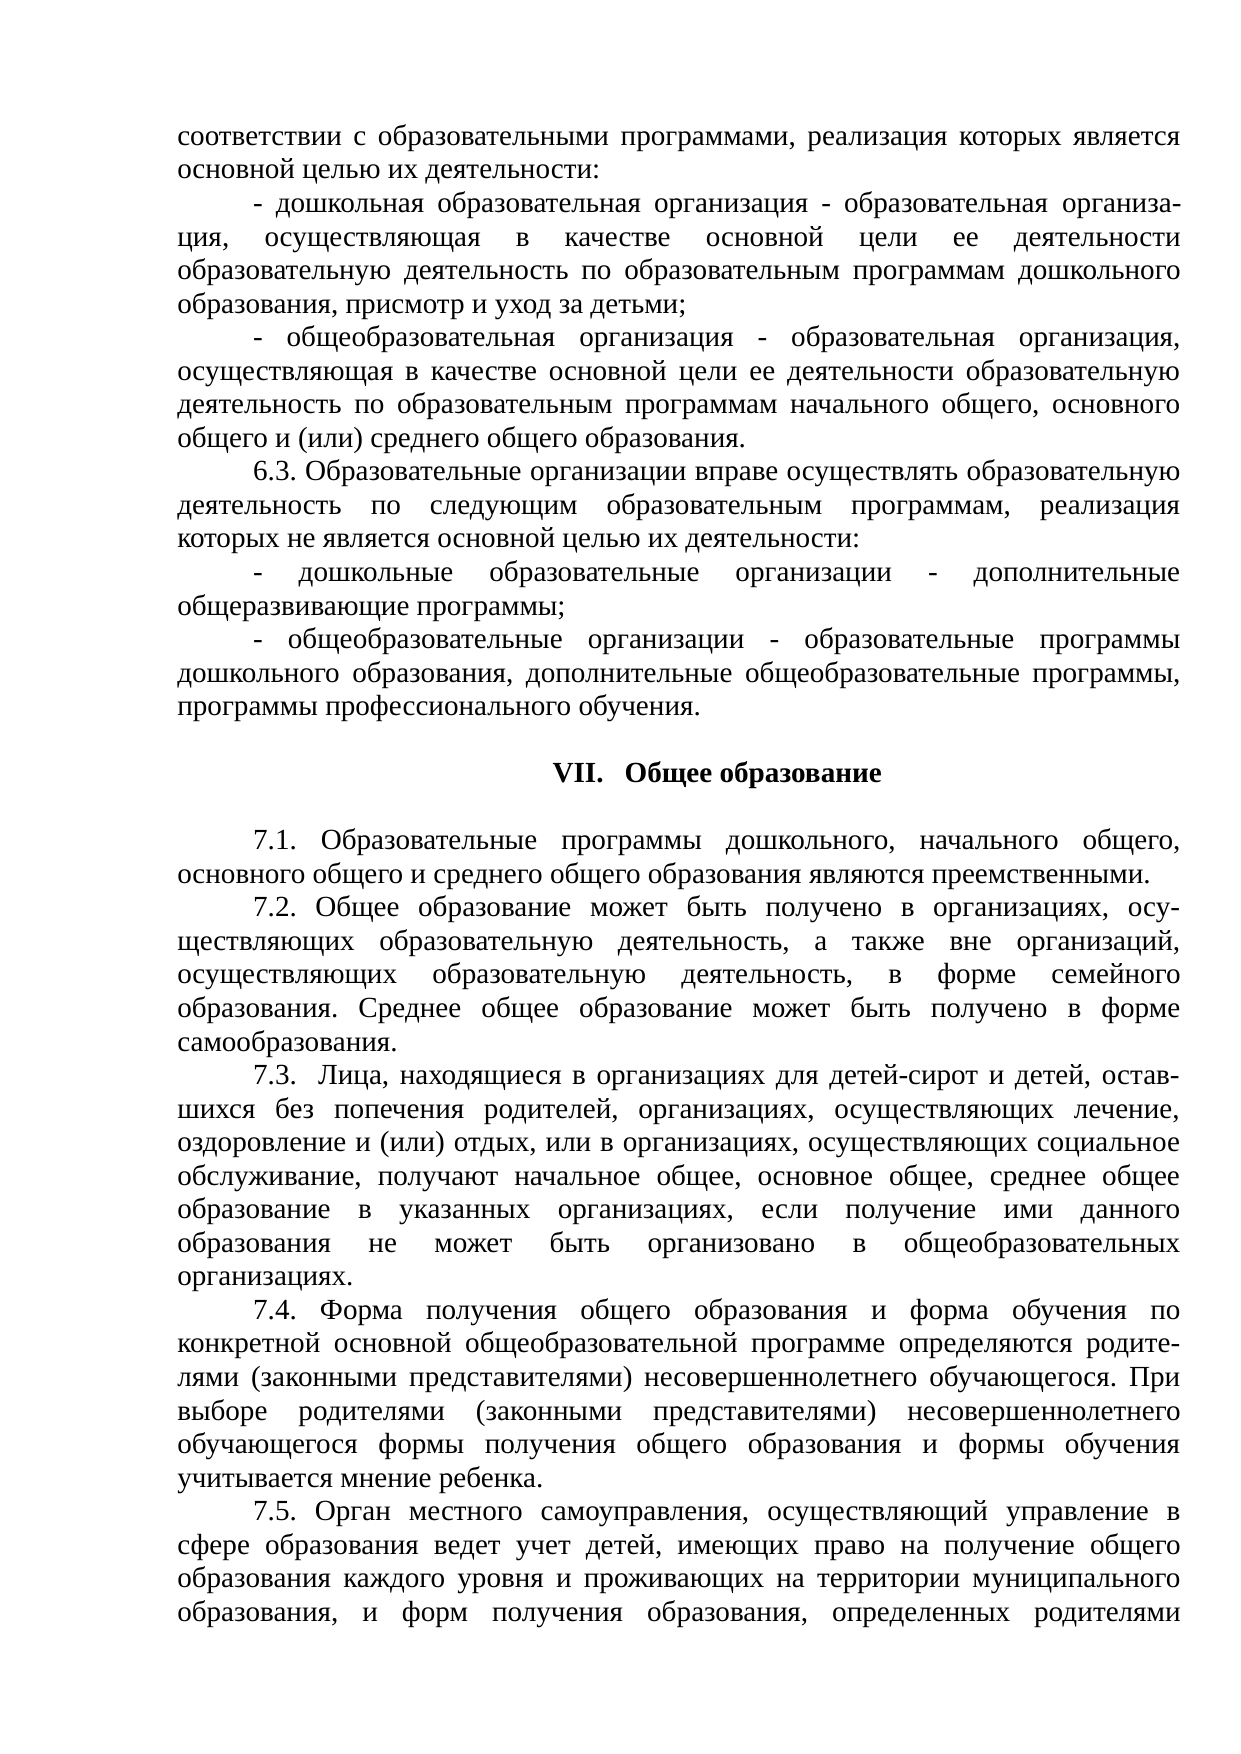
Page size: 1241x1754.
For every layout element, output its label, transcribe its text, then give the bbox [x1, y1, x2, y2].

text 6.3. Образовательные организации вправе осуществлять образовательную деятельность по следующим образовательным программам, реализация которых не является основной целью их деятельности: [177, 453, 1181, 554]
text - общеобразовательная организация - образовательная организация, осуществляющая в качестве основной цели ее деятельности образовательную деятельность по образовательным программам начального общего, основного общего и (или) среднего общего образования. [177, 319, 1181, 453]
text VII. Общее образование [177, 755, 1181, 789]
text 7.5. Орган местного самоуправления, осуществляющий управление в сфере образования ведет учет детей, имеющих право на получение общего образования каждого уровня и проживающих на территории муниципального образования, и форм получения образования, определенных родителями [177, 1493, 1181, 1627]
text 7.1. Образовательные программы дошкольного, начального общего, основного общего и среднего общего образования являются преемственными. [177, 822, 1181, 889]
text 7.3. Лица, находящиеся в организациях для детей-сирот и детей, остав-шихся без попечения родителей, организациях, осуществляющих лечение, оздоровление и (или) отдых, или в организациях, осуществляющих социальное обслуживание, получают начальное общее, основное общее, среднее общее образование в указанных организациях, если получение ими данного образования не может быть организовано в общеобразовательных организациях. [177, 1057, 1181, 1292]
text - дошкольные образовательные организации - дополнительные общеразвивающие программы; [177, 554, 1181, 621]
text - дошкольная образовательная организация - образовательная организа-ция, осуществляющая в качестве основной цели ее деятельности образовательную деятельность по образовательным программам дошкольного образования, присмотр и уход за детьми; [177, 185, 1181, 319]
text 7.2. Общее образование может быть получено в организациях, осу-ществляющих образовательную деятельность, а также вне организаций, осуществляющих образовательную деятельность, в форме семейного образования. Среднее общее образование может быть получено в форме самообразования. [177, 889, 1181, 1057]
text 7.4. Форма получения общего образования и форма обучения по конкретной основной общеобразовательной программе определяются родите-лями (законными представителями) несовершеннолетнего обучающегося. При выборе родителями (законными представителями) несовершеннолетнего обучающегося формы получения общего образования и формы обучения учитывается мнение ребенка. [177, 1292, 1181, 1493]
text - общеобразовательные организации - образовательные программы дошкольного образования, дополнительные общеобразовательные программы, программы профессионального обучения. [177, 621, 1181, 722]
text соответствии с образовательными программами, реализация которых является основной целью их деятельности: [177, 118, 1181, 185]
